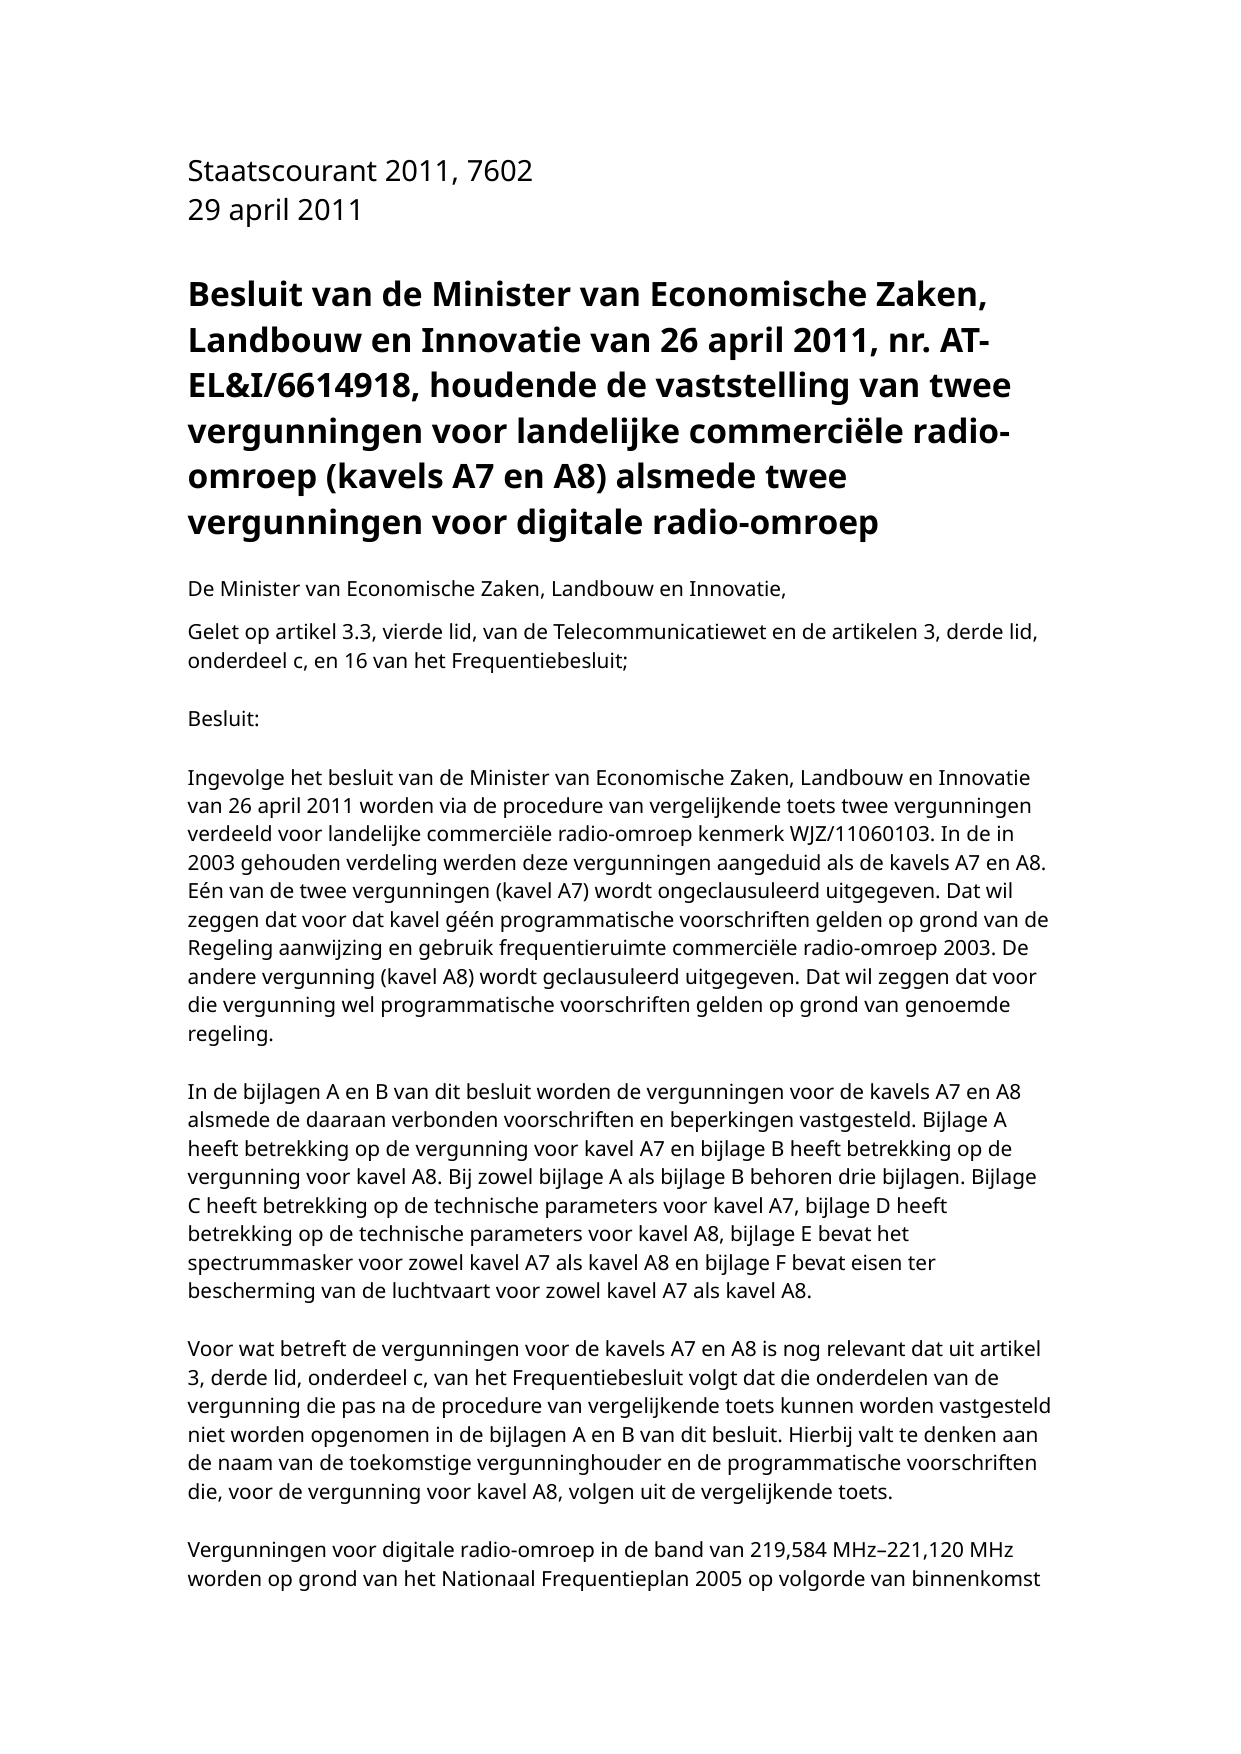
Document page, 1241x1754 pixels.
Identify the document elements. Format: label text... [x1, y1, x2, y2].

text Vergunningen voor digitale radio-omroep in de band van 219,584 MHz–221,120 MHz worden op grond van het Nationaal Frequentieplan 2005 op volgorde van binnenkomst [187, 1535, 1053, 1592]
text 29 april 2011 [187, 190, 1053, 229]
text De Minister van Economische Zaken, Landbouw en Innovatie, [187, 574, 1053, 602]
text Voor wat betreft de vergunningen voor de kavels A7 en A8 is nog relevant dat uit artikel 3, derde lid, onderdeel c, van het Frequentiebesluit volgt dat die onderdelen van de vergunning die pas na de procedure van vergelijkende toets kunnen worden vastgesteld niet worden opgenomen in de bijlagen A en B van dit besluit. Hierbij valt te denken aan de naam van de toekomstige vergunninghouder en de programmatische voorschriften die, voor de vergunning voor kavel A8, volgen uit de vergelijkende toets. [187, 1334, 1053, 1505]
text Ingevolge het besluit van de Minister van Economische Zaken, Landbouw en Innovatie van 26 april 2011 worden via de procedure van vergelijkende toets twee vergunningen verdeeld voor landelijke commerciële radio-omroep kenmerk WJZ/11060103. In de in 2003 gehouden verdeling werden deze vergunningen aangeduid als de kavels A7 en A8. Eén van de twee vergunningen (kavel A7) wordt ongeclausuleerd uitgegeven. Dat wil zeggen dat voor dat kavel géén programmatische voorschriften gelden op grond van de Regeling aanwijzing en gebruik frequentieruimte commerciële radio-omroep 2003. De andere vergunning (kavel A8) wordt geclausuleerd uitgegeven. Dat wil zeggen dat voor die vergunning wel programmatische voorschriften gelden op grond van genoemde regeling. [187, 763, 1053, 1047]
text Staatscourant 2011, 7602 [187, 150, 1053, 190]
subtitle Besluit van de Minister van Economische Zaken, Landbouw en Innovatie van 26 april 2011, nr. AT-EL&I/6614918, houdende de vaststelling van twee vergunningen voor landelijke commerciële radio-omroep (kavels A7 en A8) alsmede twee vergunningen voor digitale radio-omroep [187, 271, 1053, 544]
text In de bijlagen A en B van dit besluit worden de vergunningen voor de kavels A7 en A8 alsmede de daaraan verbonden voorschriften en beperkingen vastgesteld. Bijlage A heeft betrekking op de vergunning voor kavel A7 en bijlage B heeft betrekking op de vergunning voor kavel A8. Bij zowel bijlage A als bijlage B behoren drie bijlagen. Bijlage C heeft betrekking op de technische parameters voor kavel A7, bijlage D heeft betrekking op de technische parameters voor kavel A8, bijlage E bevat het spectrummasker voor zowel kavel A7 als kavel A8 en bijlage F bevat eisen ter bescherming van de luchtvaart voor zowel kavel A7 als kavel A8. [187, 1077, 1053, 1304]
text Gelet op artikel 3.3, vierde lid, van de Telecommunicatiewet en de artikelen 3, derde lid, onderdeel c, en 16 van het Frequentiebesluit; [187, 617, 1053, 674]
text Besluit: [187, 704, 1053, 733]
